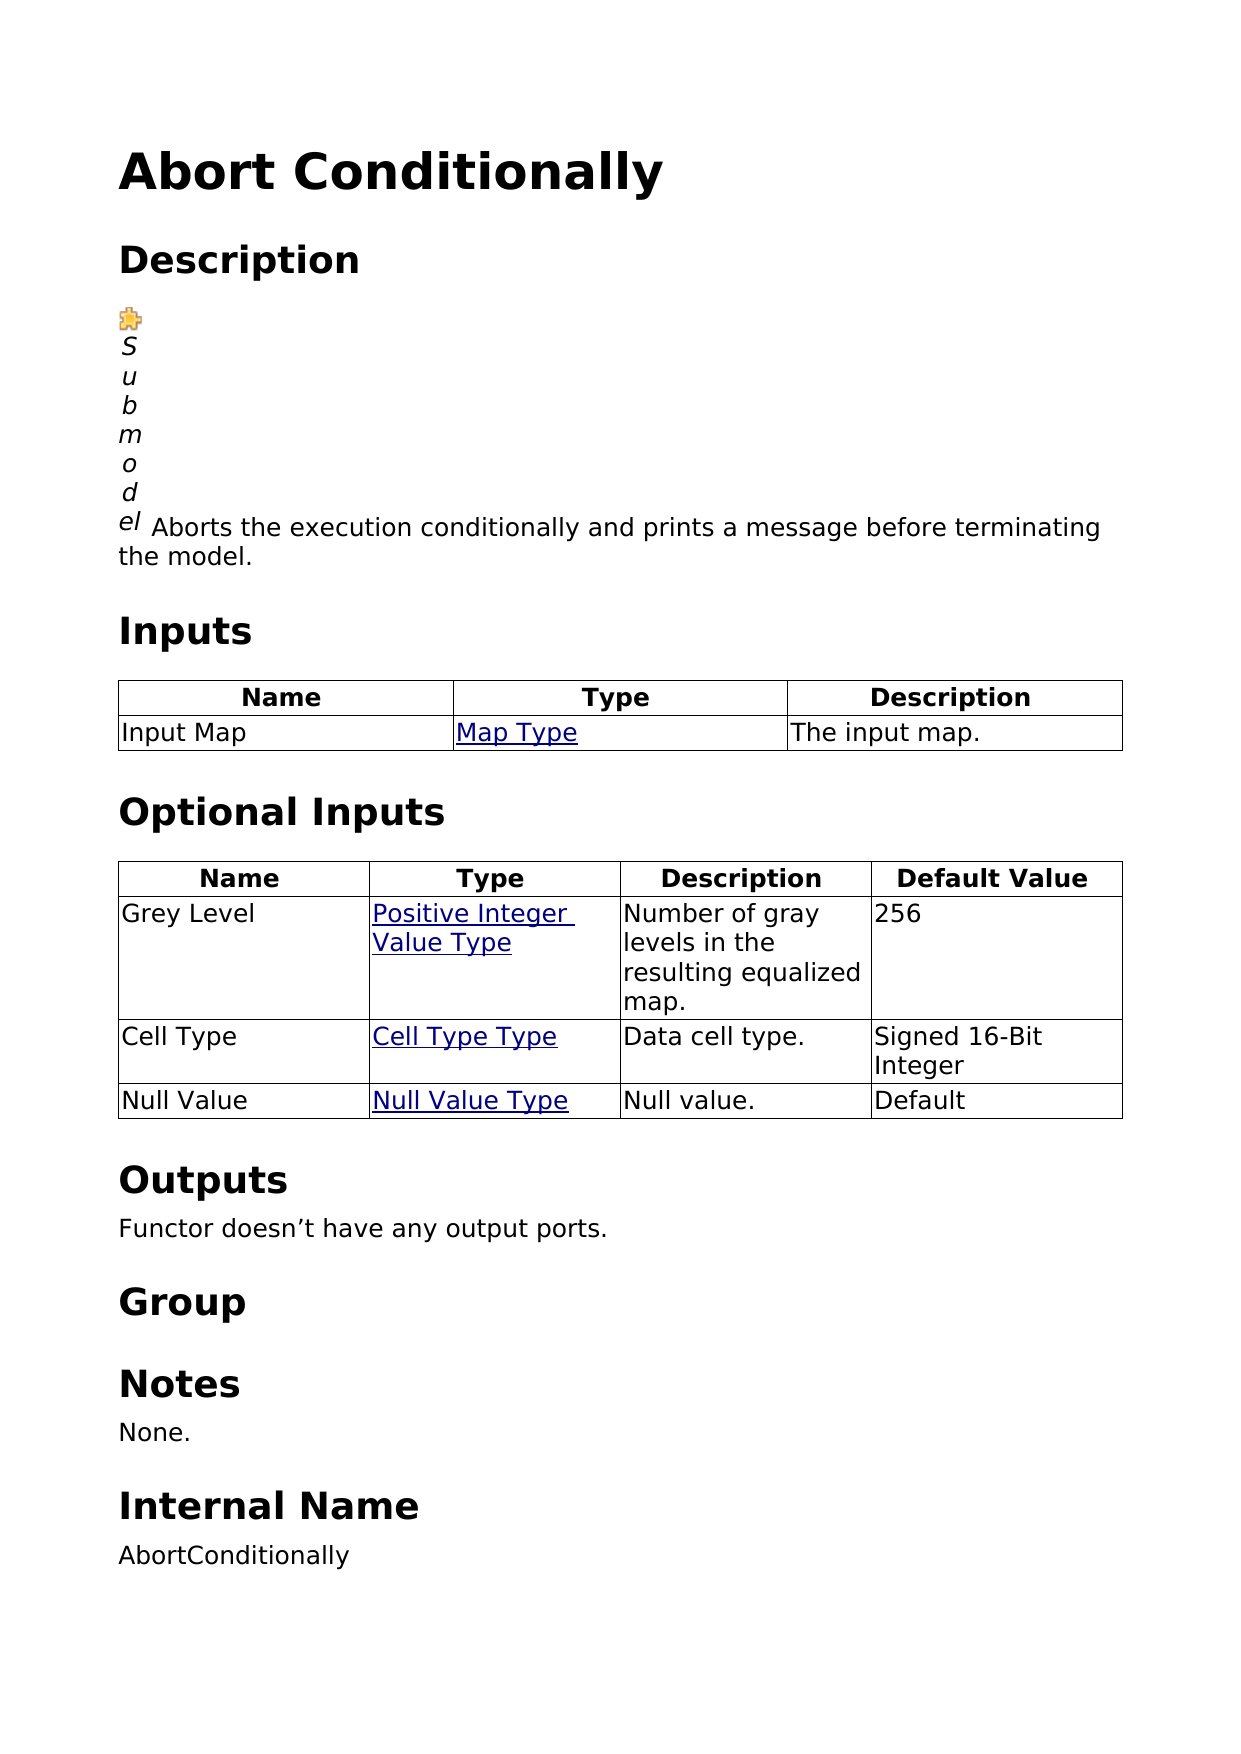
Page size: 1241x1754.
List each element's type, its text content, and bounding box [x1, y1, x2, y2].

subtitle Inputs [118, 609, 1122, 653]
table_cell Positive Integer Value Type [370, 897, 620, 1019]
table_cell Cell Type [119, 1020, 369, 1083]
subtitle Description [118, 239, 1122, 282]
text AbortConditionally [118, 1541, 1122, 1570]
subtitle Group [118, 1281, 1122, 1325]
table_cell Map Type [454, 716, 787, 750]
text None. [118, 1418, 1122, 1447]
table_header Description [621, 862, 871, 896]
subtitle Internal Name [118, 1485, 1122, 1529]
picture [118, 307, 144, 333]
table_cell Grey Level [119, 897, 369, 1019]
subtitle Outputs [118, 1158, 1122, 1202]
subtitle Notes [118, 1362, 1122, 1406]
table_header Description [788, 681, 1122, 715]
text Aborts the execution conditionally and prints a message before terminating the model. [118, 295, 1122, 572]
table_cell 256 [872, 897, 1122, 1019]
table_cell Data cell type. [621, 1020, 871, 1083]
table_cell Default [872, 1084, 1122, 1118]
table_cell Number of gray levels in the resulting equalized map. [621, 897, 871, 1019]
table_cell Null Value Type [370, 1084, 620, 1118]
table_header Name [119, 681, 453, 715]
table_cell Input Map [119, 716, 453, 750]
subtitle Optional Inputs [118, 790, 1122, 834]
table_header Default Value [872, 862, 1122, 896]
table_header Type [370, 862, 620, 896]
table_cell Null value. [621, 1084, 871, 1118]
table_header Type [454, 681, 787, 715]
text Submodel [118, 333, 143, 537]
table_header Name [119, 862, 369, 896]
table_cell Cell Type Type [370, 1020, 620, 1083]
table_cell Signed 16-Bit Integer [872, 1020, 1122, 1083]
table_cell The input map. [788, 716, 1122, 750]
text Functor doesn’t have any output ports. [118, 1214, 1122, 1243]
subtitle Abort Conditionally [118, 143, 1122, 201]
table_cell Null Value [119, 1084, 369, 1118]
